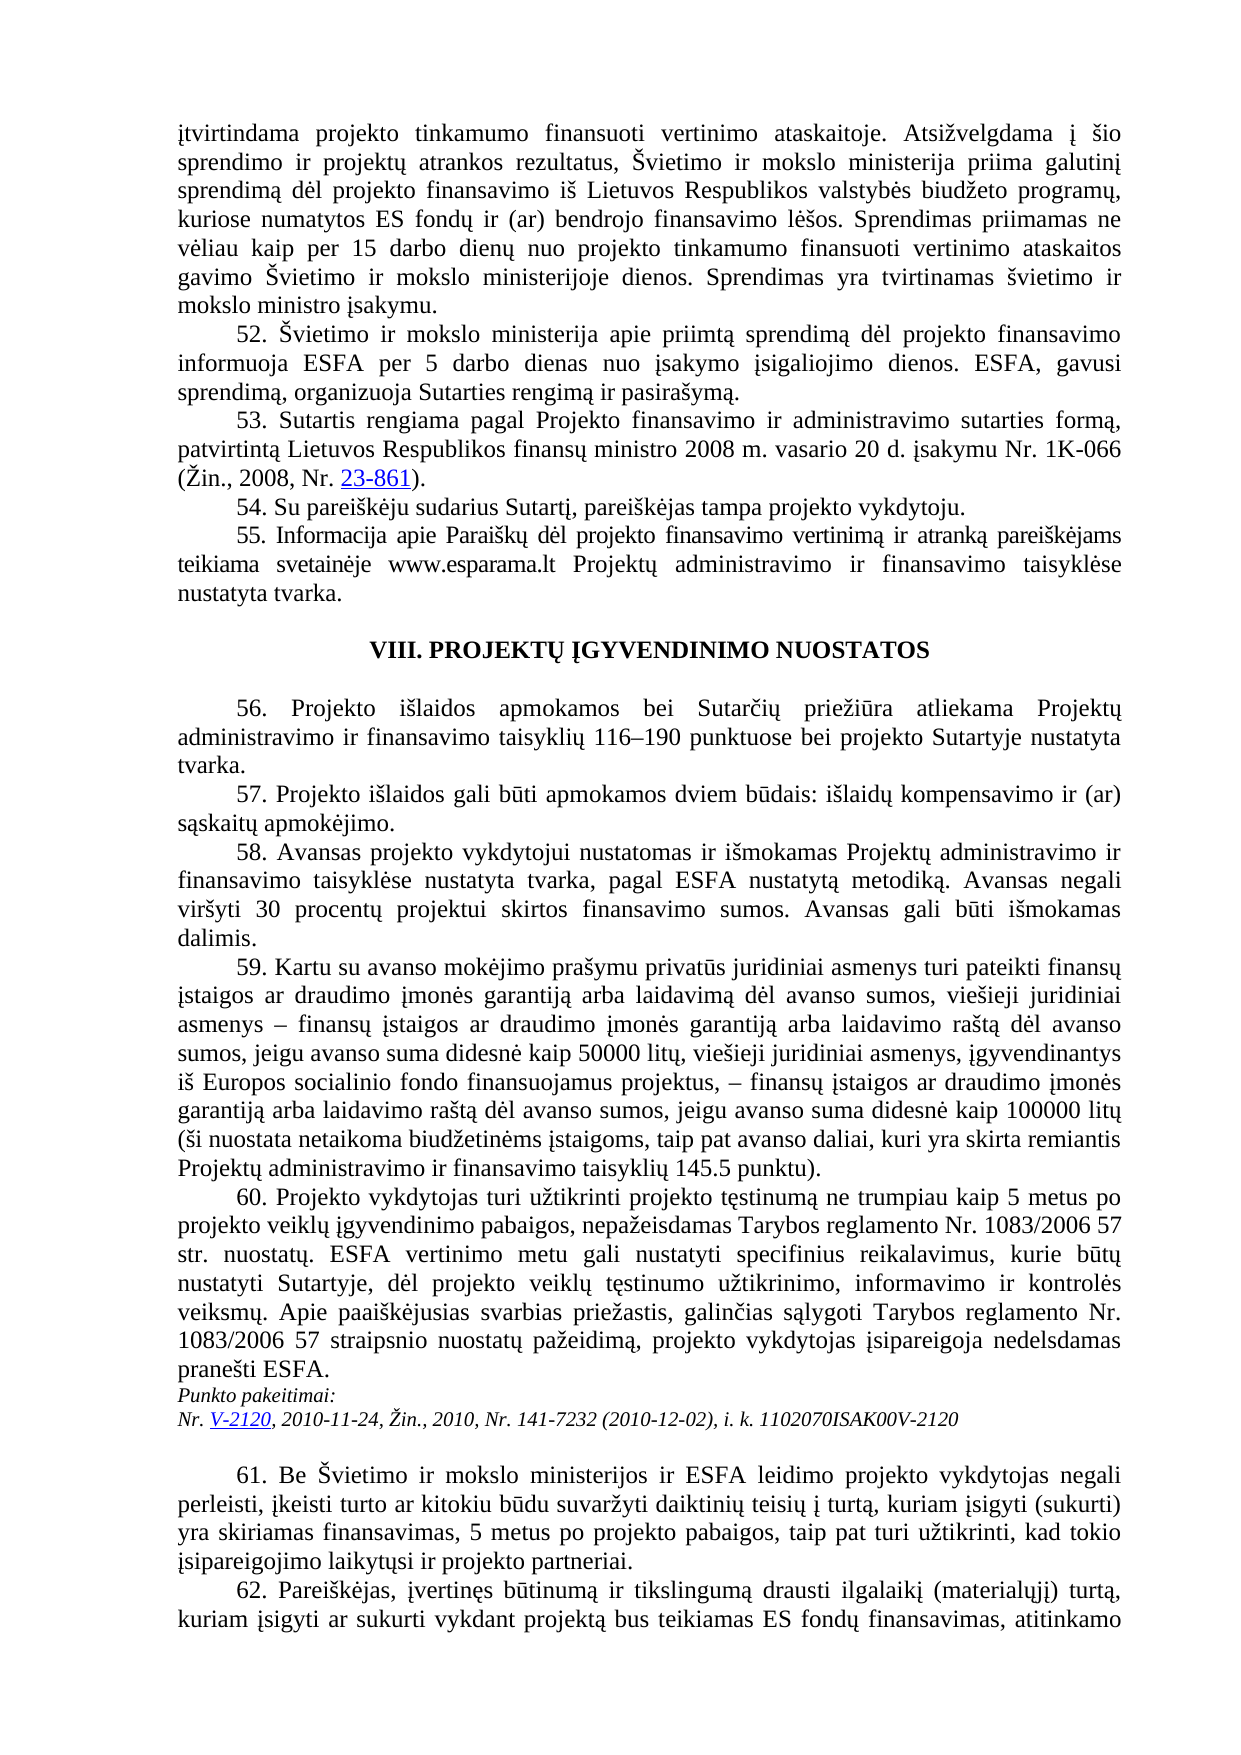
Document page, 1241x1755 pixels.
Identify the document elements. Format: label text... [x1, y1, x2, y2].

text 58. Avansas projekto vykdytojui nustatomas ir išmokamas Projektų administravimo ir finansavimo taisyklėse nustatyta tvarka, pagal ESFA nustatytą metodiką. Avansas negali viršyti 30 procentų projektui skirtos finansavimo sumos. Avansas gali būti išmokamas dalimis. [177, 837, 1122, 952]
text 62. Pareiškėjas, įvertinęs būtinumą ir tikslingumą drausti ilgalaikį (materialųjį) turtą, kuriam įsigyti ar sukurti vykdant projektą bus teikiamas ES fondų finansavimas, atitinkamo [177, 1575, 1122, 1632]
text 61. Be Švietimo ir mokslo ministerijos ir ESFA leidimo projekto vykdytojas negali perleisti, įkeisti turto ar kitokiu būdu suvaržyti daiktinių teisių į turtą, kuriam įsigyti (sukurti) yra skiriamas finansavimas, 5 metus po projekto pabaigos, taip pat turi užtikrinti, kad tokio įsipareigojimo laikytųsi ir projekto partneriai. [177, 1460, 1122, 1575]
text 59. Kartu su avanso mokėjimo prašymu privatūs juridiniai asmenys turi pateikti finansų įstaigos ar draudimo įmonės garantiją arba laidavimą dėl avanso sumos, viešieji juridiniai asmenys – finansų įstaigos ar draudimo įmonės garantiją arba laidavimo raštą dėl avanso sumos, jeigu avanso suma didesnė kaip 50000 litų, viešieji juridiniai asmenys, įgyvendinantys iš Europos socialinio fondo finansuojamus projektus, – finansų įstaigos ar draudimo įmonės garantiją arba laidavimo raštą dėl avanso sumos, jeigu avanso suma didesnė kaip 100000 litų (ši nuostata netaikoma biudžetinėms įstaigoms, taip pat avanso daliai, kuri yra skirta remiantis Projektų administravimo ir finansavimo taisyklių 145.5 punktu). [177, 952, 1122, 1182]
text 57. Projekto išlaidos gali būti apmokamos dviem būdais: išlaidų kompensavimo ir (ar) sąskaitų apmokėjimo. [177, 779, 1122, 837]
text 60. Projekto vykdytojas turi užtikrinti projekto tęstinumą ne trumpiau kaip 5 metus po projekto veiklų įgyvendinimo pabaigos, nepažeisdamas Tarybos reglamento Nr. 1083/2006 57 str. nuostatų. ESFA vertinimo metu gali nustatyti specifinius reikalavimus, kurie būtų nustatyti Sutartyje, dėl projekto veiklų tęstinumo užtikrinimo, informavimo ir kontrolės veiksmų. Apie paaiškėjusias svarbias priežastis, galinčias sąlygoti Tarybos reglamento Nr. 1083/2006 57 straipsnio nuostatų pažeidimą, projekto vykdytojas įsipareigoja nedelsdamas pranešti ESFA. [177, 1182, 1122, 1383]
text 53. Sutartis rengiama pagal Projekto finansavimo ir administravimo sutarties formą, patvirtintą Lietuvos Respublikos finansų ministro 2008 m. vasario 20 d. įsakymu Nr. 1K-066 (Žin., 2008, Nr. 23-861). [177, 406, 1122, 492]
text Nr. V-2120, 2010-11-24, Žin., 2010, Nr. 141-7232 (2010-12-02), i. k. 1102070ISAK00V-2120 [177, 1407, 1122, 1431]
text 56. Projekto išlaidos apmokamos bei Sutarčių priežiūra atliekama Projektų administravimo ir finansavimo taisyklių 116–190 punktuose bei projekto Sutartyje nustatyta tvarka. [177, 693, 1122, 779]
text 54. Su pareiškėju sudarius Sutartį, pareiškėjas tampa projekto vykdytoju. [177, 492, 1122, 521]
text VIII. PROJEKTŲ ĮGYVENDINIMO NUOSTATOS [177, 636, 1122, 664]
text Punkto pakeitimai: [177, 1383, 1122, 1407]
text 55. Informacija apie Paraiškų dėl projekto finansavimo vertinimą ir atranką pareiškėjams teikiama svetainėje www.esparama.lt Projektų administravimo ir finansavimo taisyklėse nustatyta tvarka. [177, 521, 1122, 607]
text įtvirtindama projekto tinkamumo finansuoti vertinimo ataskaitoje. Atsižvelgdama į šio sprendimo ir projektų atrankos rezultatus, Švietimo ir mokslo ministerija priima galutinį sprendimą dėl projekto finansavimo iš Lietuvos Respublikos valstybės biudžeto programų, kuriose numatytos ES fondų ir (ar) bendrojo finansavimo lėšos. Sprendimas priimamas ne vėliau kaip per 15 darbo dienų nuo projekto tinkamumo finansuoti vertinimo ataskaitos gavimo Švietimo ir mokslo ministerijoje dienos. Sprendimas yra tvirtinamas švietimo ir mokslo ministro įsakymu. [177, 118, 1122, 319]
text 52. Švietimo ir mokslo ministerija apie priimtą sprendimą dėl projekto finansavimo informuoja ESFA per 5 darbo dienas nuo įsakymo įsigaliojimo dienos. ESFA, gavusi sprendimą, organizuoja Sutarties rengimą ir pasirašymą. [177, 319, 1122, 406]
